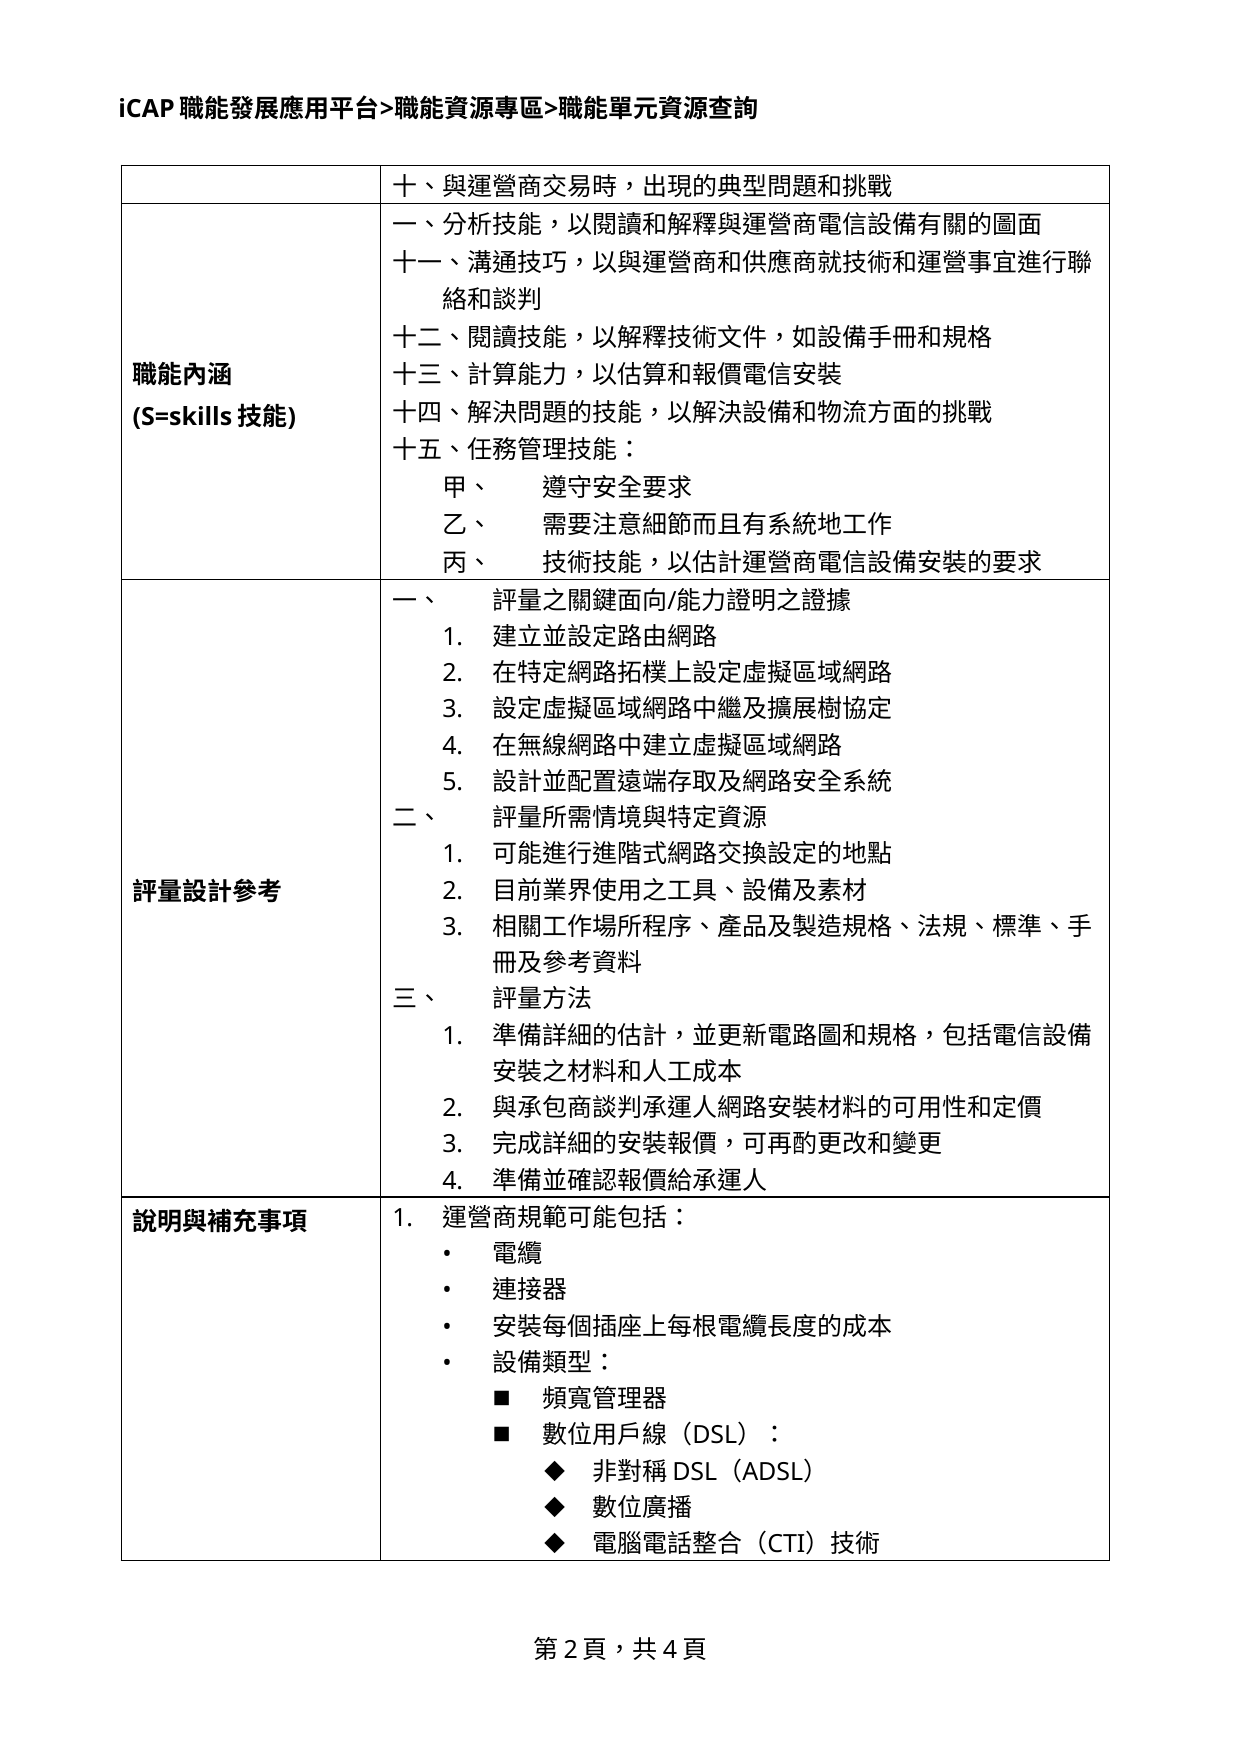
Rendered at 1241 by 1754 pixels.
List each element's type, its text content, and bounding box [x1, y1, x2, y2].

table_cell 運營商規範可能包括： 電纜 連接器 安裝每個插座上每根電纜長度的成本 設備類型： 頻寬管理器 數位用戶線（DSL）： 非對稱DSL（ADSL） 數位廣播 電腦電話整合（CTI）技術 調變解調器 網路設備 私人自動分支交換（PABX） 射頻（RF）設備 單線電話 電話系統 無線電系統 光學系統，包括FTTx 視頻和數據 現有建築商或電工承包商日程安排 訊框 要求： 設備 勞動力 材料 其他資源 工作範圍 支持系統 無線網路： 蜂巢式 微波 收音機 衛星 事項可能包括： 需要與可用的現有建築工程時間表進行整合 安裝方法或正在安裝的專有系統的要求 相關限制 相關法律、法規和標準可能包括： 建築規範和法規 佈線安全規範和法規 環境保護法 消防條例 電機和電子工程師學會（IEEE） 相關國際標準 電信法和行為守則 貿易實務法 工作場域衛生和安全有關法規和標準 更改和變化可能包括： 可用性 交貨 糾紛 保險 維護 網路/系統安全性影響 編寫手冊 限制站點存取 測試要求 [381, 1198, 1109, 1560]
table_cell 評量之關鍵面向/能力證明之證據 建立並設定路由網路 在特定網路拓樸上設定虛擬區域網路 設定虛擬區域網路中繼及擴展樹協定 在無線網路中建立虛擬區域網路 設計並配置遠端存取及網路安全系統 評量所需情境與特定資源 可能進行進階式網路交換設定的地點 目前業界使用之工具、設備及素材 相關工作場所程序、產品及製造規格、法規、標準、手冊及參考資料 評量方法 準備詳細的估計，並更新電路圖和規格，包括電信設備安裝之材料和人工成本 與承包商談判承運人網路安裝材料的可用性和定價 完成詳細的安裝報價，可再酌更改和變更 準備並確認報價給承運人 [381, 580, 1109, 1196]
table_cell 運營商電信設備的特點 製造商對設備操作安全的要求 回應現場發生的典型問題和挑戰的程序，包括： 圍隔 現場破壞 獲取存取權限 天氣有問題 安全管理 植被和泥土 廢棄物管理 準備安裝計劃、估計和報價所需的流程和技術 與安裝運營商電信設備有關的工作活動的立法來源、業務守則和其他正式協議 與運營商交易時，出現的典型問題和挑戰 [381, 166, 1109, 203]
table_cell 評量設計參考 [122, 580, 380, 1196]
table_cell [122, 166, 380, 203]
table_cell 說明與補充事項 [122, 1198, 380, 1560]
table_cell 分析技能，以閱讀和解釋與運營商電信設備有關的圖面 溝通技巧，以與運營商和供應商就技術和運營事宜進行聯絡和談判 閱讀技能，以解釋技術文件，如設備手冊和規格 計算能力，以估算和報價電信安裝 解決問題的技能，以解決設備和物流方面的挑戰 任務管理技能： 遵守安全要求 需要注意細節而且有系統地工作 技術技能，以估計運營商電信設備安裝的要求 [381, 204, 1109, 579]
table_cell 職能內涵 (S=skills技能) [122, 204, 380, 579]
